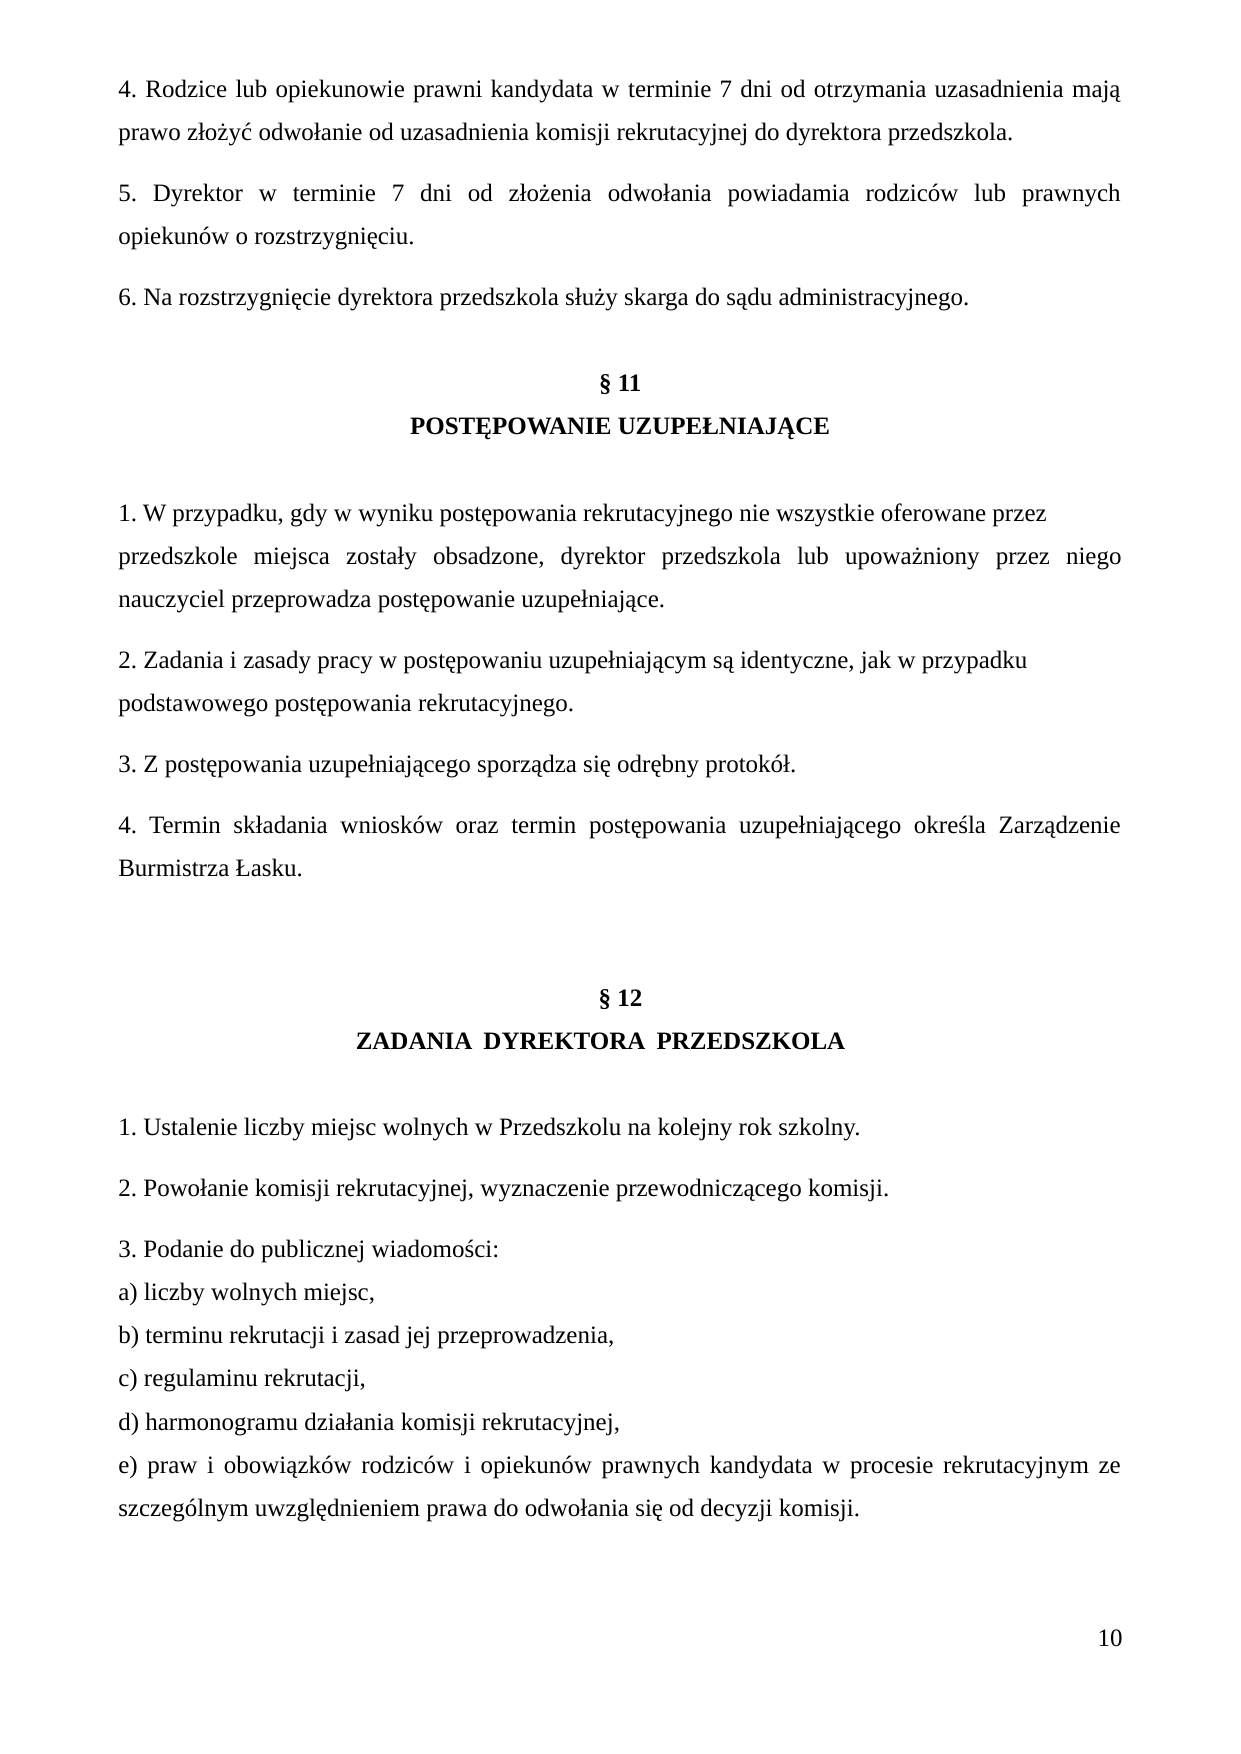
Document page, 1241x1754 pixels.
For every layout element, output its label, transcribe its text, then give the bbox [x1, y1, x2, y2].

text 3. Z postępowania uzupełniającego sporządza się odrębny protokół. [118, 749, 1122, 778]
text § 12 [118, 983, 1122, 1011]
text ZADANIA DYREKTORA PRZEDSZKOLA [118, 1026, 1122, 1054]
text 4. Termin składania wniosków oraz termin postępowania uzupełniającego określa Zarządzenie Burmistrza Łasku. [118, 810, 1122, 882]
text e) praw i obowiązków rodziców i opiekunów prawnych kandydata w procesie rekrutacyjnym ze szczególnym uwzględnieniem prawa do odwołania się od decyzji komisji. [118, 1450, 1122, 1522]
text § 11 [118, 368, 1122, 397]
text 6. Na rozstrzygnięcie dyrektora przedszkola służy skarga do sądu administracyjnego. [118, 282, 1122, 311]
text 1. W przypadku, gdy w wyniku postępowania rekrutacyjnego nie wszystkie oferowane przez [118, 498, 1122, 526]
text 1. Ustalenie liczby miejsc wolnych w Przedszkolu na kolejny rok szkolny. [118, 1112, 1122, 1141]
text POSTĘPOWANIE UZUPEŁNIAJĄCE [118, 411, 1122, 440]
text 2. Zadania i zasady pracy w postępowaniu uzupełniającym są identyczne, jak w przypadku [118, 645, 1122, 674]
text 5. Dyrektor w terminie 7 dni od złożenia odwołania powiadamia rodziców lub prawnych opiekunów o rozstrzygnięciu. [118, 178, 1122, 250]
text przedszkole miejsca zostały obsadzone, dyrektor przedszkola lub upoważniony przez niego nauczyciel przeprowadza postępowanie uzupełniające. [118, 541, 1122, 613]
text c) regulaminu rekrutacji, [118, 1363, 1122, 1392]
text 3. Podanie do publicznej wiadomości: [118, 1234, 1122, 1263]
text podstawowego postępowania rekrutacyjnego. [118, 688, 1122, 717]
text 2. Powołanie komisji rekrutacyjnej, wyznaczenie przewodniczącego komisji. [118, 1173, 1122, 1202]
text 4. Rodzice lub opiekunowie prawni kandydata w terminie 7 dni od otrzymania uzasadnienia mają prawo złożyć odwołanie od uzasadnienia komisji rekrutacyjnej do dyrektora przedszkola. [118, 74, 1122, 146]
text d) harmonogramu działania komisji rekrutacyjnej, [118, 1407, 1122, 1435]
text a) liczby wolnych miejsc, [118, 1277, 1122, 1306]
text b) terminu rekrutacji i zasad jej przeprowadzenia, [118, 1320, 1122, 1349]
